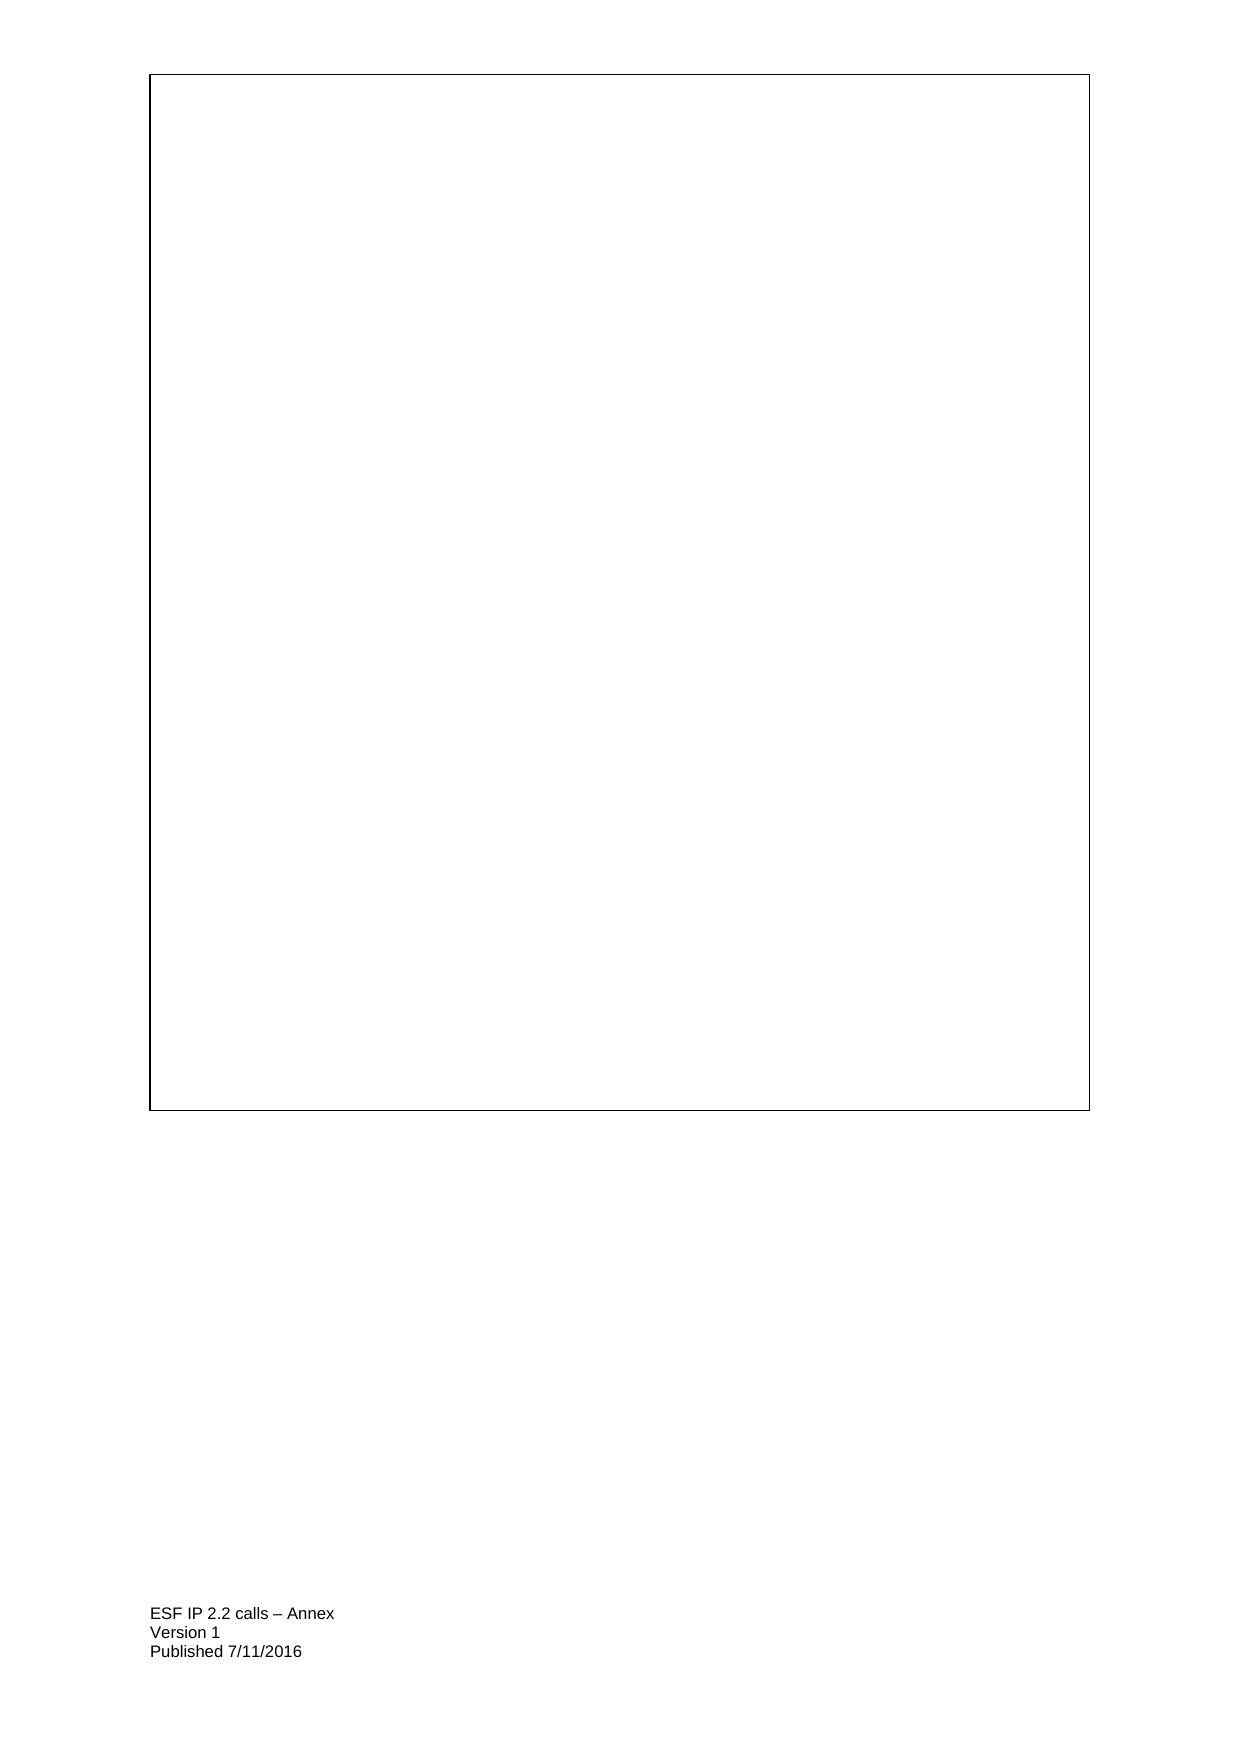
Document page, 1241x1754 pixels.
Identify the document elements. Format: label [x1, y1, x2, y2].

table_cell [151, 75, 1089, 1110]
